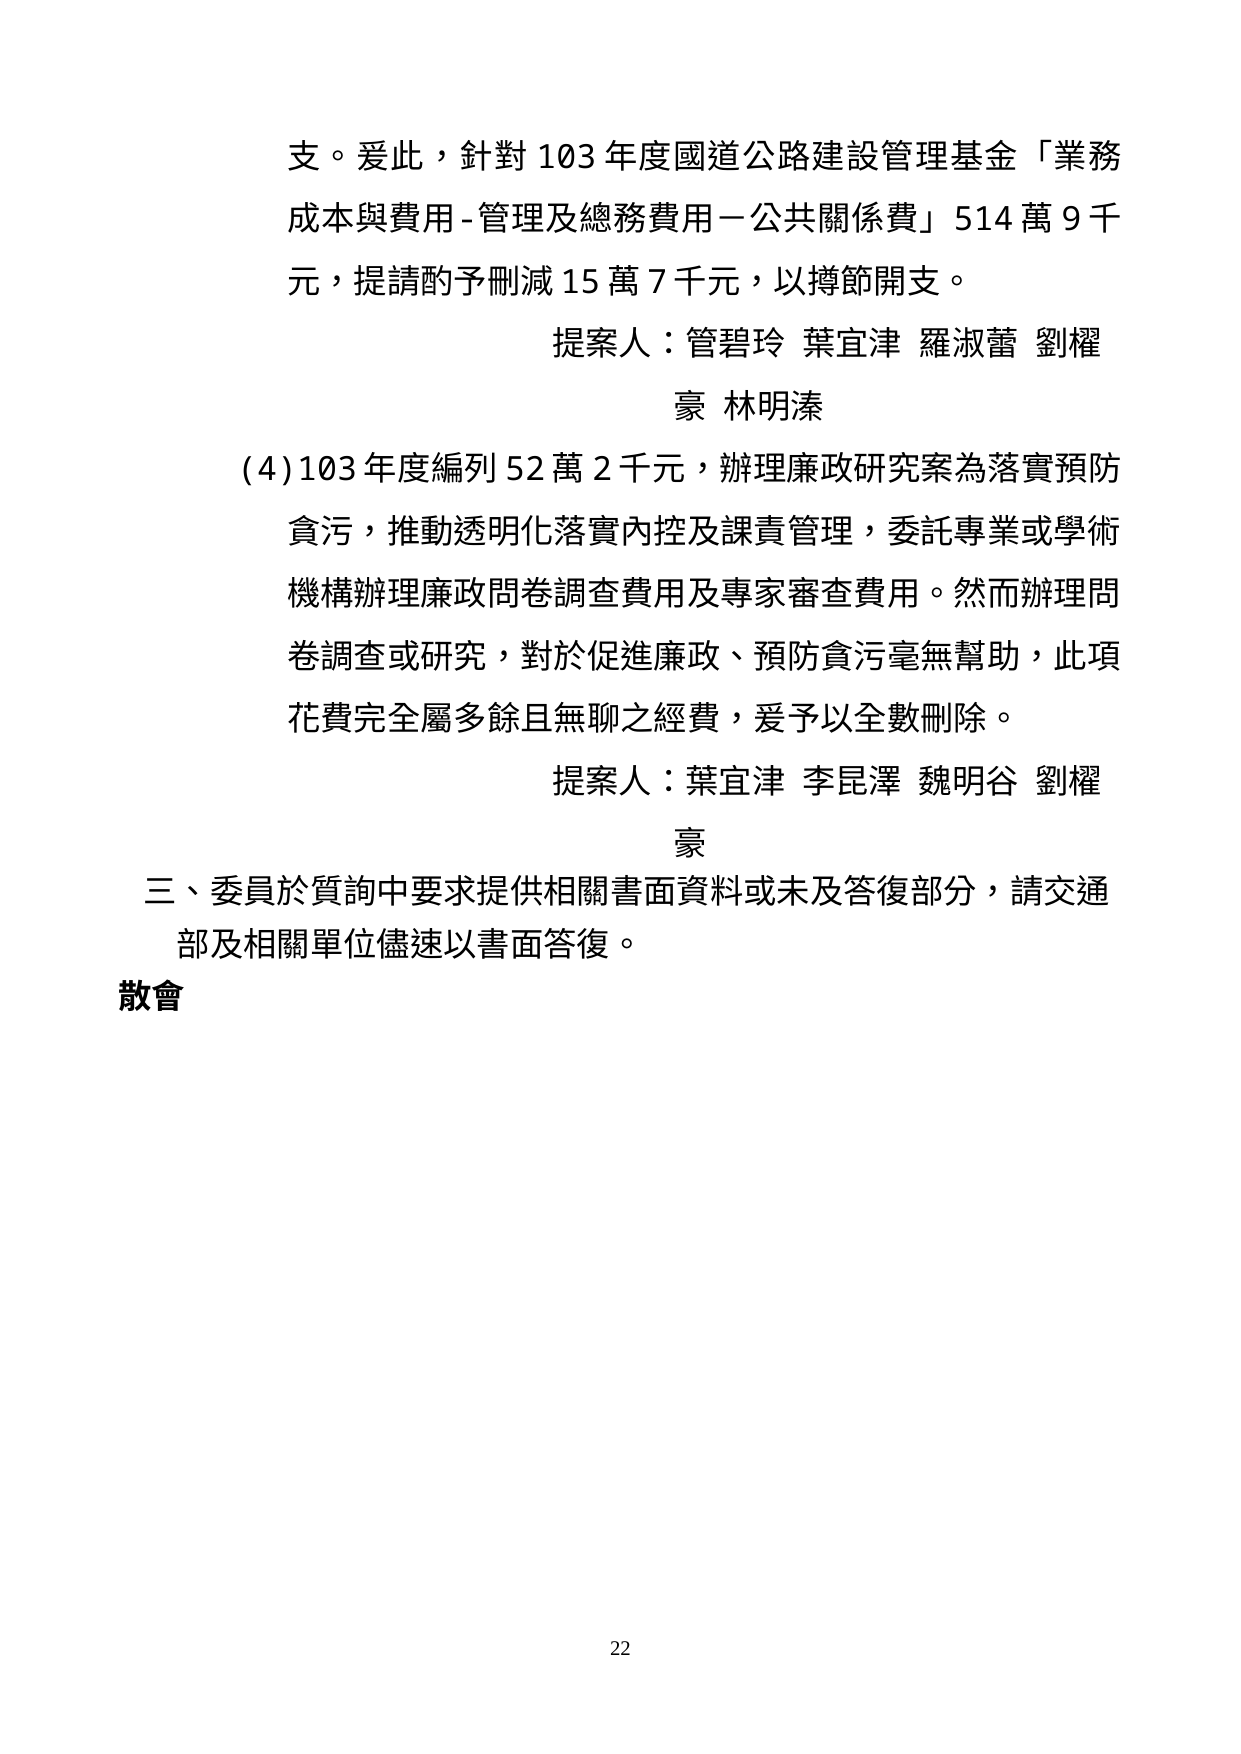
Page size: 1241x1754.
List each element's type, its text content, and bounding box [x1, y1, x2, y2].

text 提案人：葉宜津 李昆澤 魏明谷 劉櫂豪 [552, 737, 1122, 862]
text 三、委員於質詢中要求提供相關書面資料或未及答復部分，請交通部及相關單位儘速以書面答復。 [143, 862, 1122, 966]
text 支。爰此，針對103年度國道公路建設管理基金「業務成本與費用-管理及總務費用－公共關係費」514萬9千元，提請酌予刪減15萬7千元，以撙節開支。 [237, 112, 1122, 300]
text 散會 [118, 966, 1122, 1018]
text (4)103年度編列52萬2千元，辦理廉政研究案為落實預防貪污，推動透明化落實內控及課責管理，委託專業或學術機構辦理廉政問卷調查費用及專家審查費用。然而辦理問卷調查或研究，對於促進廉政、預防貪污毫無幫助，此項花費完全屬多餘且無聊之經費，爰予以全數刪除。 [237, 425, 1122, 737]
text 提案人：管碧玲 葉宜津 羅淑蕾 劉櫂豪 林明溱 [552, 300, 1122, 425]
